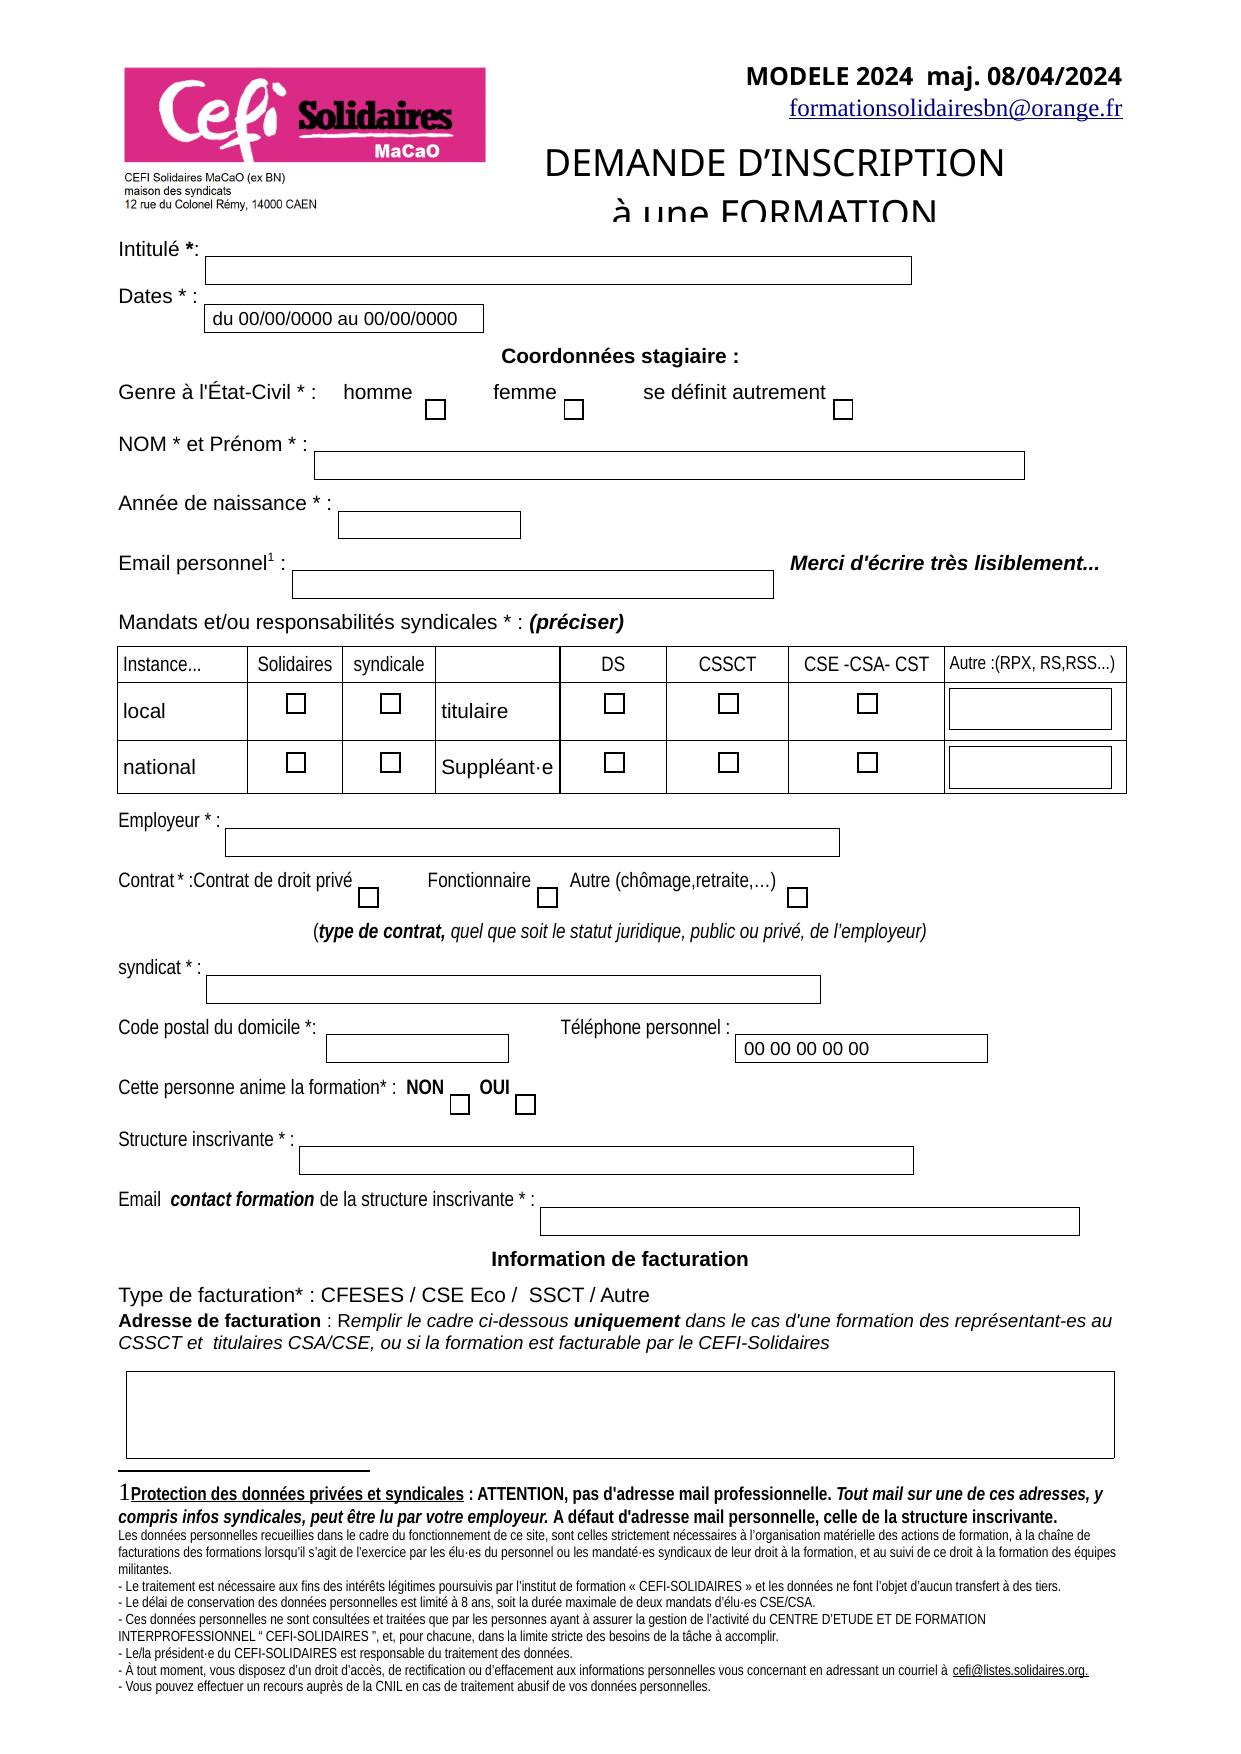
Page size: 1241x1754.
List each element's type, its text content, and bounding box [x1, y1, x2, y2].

text MODELE 2024 maj. 08/04/2024 [118, 59, 1122, 93]
table_header CSSCT [667, 647, 788, 682]
table_cell [248, 741, 342, 793]
table_header [436, 647, 559, 682]
text Structure inscrivante * : [118, 1127, 1122, 1174]
text Email contact formation de la structure inscrivante * : [118, 1187, 1122, 1235]
table_cell [945, 683, 1126, 740]
text Email personnel : Merci d'écrire très lisiblement... [118, 551, 1122, 598]
table_cell [343, 741, 435, 793]
text - Le traitement est nécessaire aux fins des intérêts légitimes poursuivis par l’institut de formation « CEFI-SOLIDAIRES » et les données ne font l’objet d’aucun transfert à des tiers. - Le délai de conservation des données personnelles est limité à 8 ans, soit la durée maximale de deux mandats d’élu·es CSE/CSA. - Ces données personnelles ne sont consultées et traitées que par les personnes ayant à assurer la gestion de l’activité du CENTRE D’ETUDE ET DE FORMATION INTERPROFESSIONNEL “ CEFI-SOLIDAIRES ”, et, pour chacune, dans la limite stricte des besoins de la tâche à accomplir. - Le/la président·e du CEFI-SOLIDAIRES est responsable du traitement des données. - À tout moment, vous disposez d’un droit d’accès, de rectification ou d’effacement aux informations personnelles vous concernant en adressant un courriel à cefi@listes.solidaires.org. - Vous pouvez effectuer un recours auprès de la CNIL en cas de traitement abusif de vos données personnelles. [118, 1577, 1122, 1695]
text Intitulé *: [118, 237, 1122, 284]
table_header CSE -CSA- CST [789, 647, 944, 682]
text Coordonnées stagiaire : [118, 344, 1122, 368]
table_cell national [118, 741, 247, 793]
table_header Solidaires [248, 647, 342, 682]
text Année de naissance * : [118, 491, 1122, 538]
table_cell [248, 683, 342, 740]
text Les données personnelles recueillies dans le cadre du fonctionnement de ce site, sont celles strictement nécessaires à l’organisation matérielle des actions de formation, à la chaîne de facturations des formations lorsqu’il s’agit de l’exercice par les élu·es du personnel ou les mandaté·es syndicaux de leur droit à la formation, et au suivi de ce droit à la formation des équipes militantes. [118, 1527, 1122, 1577]
text Type de facturation* : CFESES / CSE Eco / SSCT / Autre [118, 1283, 1122, 1307]
text Adresse de facturation : Remplir le cadre ci-dessous uniquement dans le cas d'une formation des représentant-es au CSSCT et titulaires CSA/CSE, ou si la formation est facturable par le CEFI-Solidaires [118, 1310, 1122, 1353]
table_cell [945, 741, 1126, 793]
text NOM * et Prénom * : [118, 432, 1122, 479]
table_cell local [118, 683, 247, 740]
text Information de facturation [118, 1247, 1122, 1271]
table_header Autre :(RPX, RS,RSS...) [945, 647, 1126, 682]
table_cell [667, 741, 788, 793]
text Dates * : [118, 284, 1122, 332]
text Genre à l'État-Civil * : homme femme se définit autrement [118, 380, 1122, 419]
table_cell [667, 683, 788, 740]
table_cell titulaire [436, 683, 559, 740]
table_header Instance... [118, 647, 247, 682]
table_cell [561, 741, 666, 793]
text Protection des données privées et syndicales : ATTENTION, pas d'adresse mail professionnelle. Tout mail sur une de ces adresses, y compris infos syndicales, peut être lu par votre employeur. A défaut d'adresse mail personnelle, celle de la structure inscrivante. [118, 1477, 1122, 1527]
text DEMANDE D’INSCRIPTION [526, 137, 1024, 188]
table_cell [789, 741, 944, 793]
text Employeur * : [118, 808, 1122, 856]
table_cell Suppléant·e [436, 741, 559, 793]
text Contrat * :Contrat de droit privé Fonctionnaire Autre (chômage,retraite,…) [118, 868, 1122, 907]
table_header DS [561, 647, 666, 682]
text syndicat * : [118, 955, 1122, 1003]
table_cell [789, 683, 944, 740]
text Cette personne anime la formation* : NON OUI [118, 1075, 1122, 1115]
text formationsolidairesbn@orange.fr [492, 93, 1122, 122]
text à une FORMATION SYNDICALE [526, 188, 1024, 221]
table_cell [561, 683, 666, 740]
text Mandats et/ou responsabilités syndicales * : (préciser) [118, 610, 1122, 634]
picture [121, 61, 492, 212]
table_cell [343, 683, 435, 740]
text (type de contrat, quel que soit le statut juridique, public ou privé, de l’employeur) [118, 919, 1122, 943]
table_header syndicale [343, 647, 435, 682]
text Code postal du domicile *: Téléphone personnel : [118, 1015, 1122, 1062]
